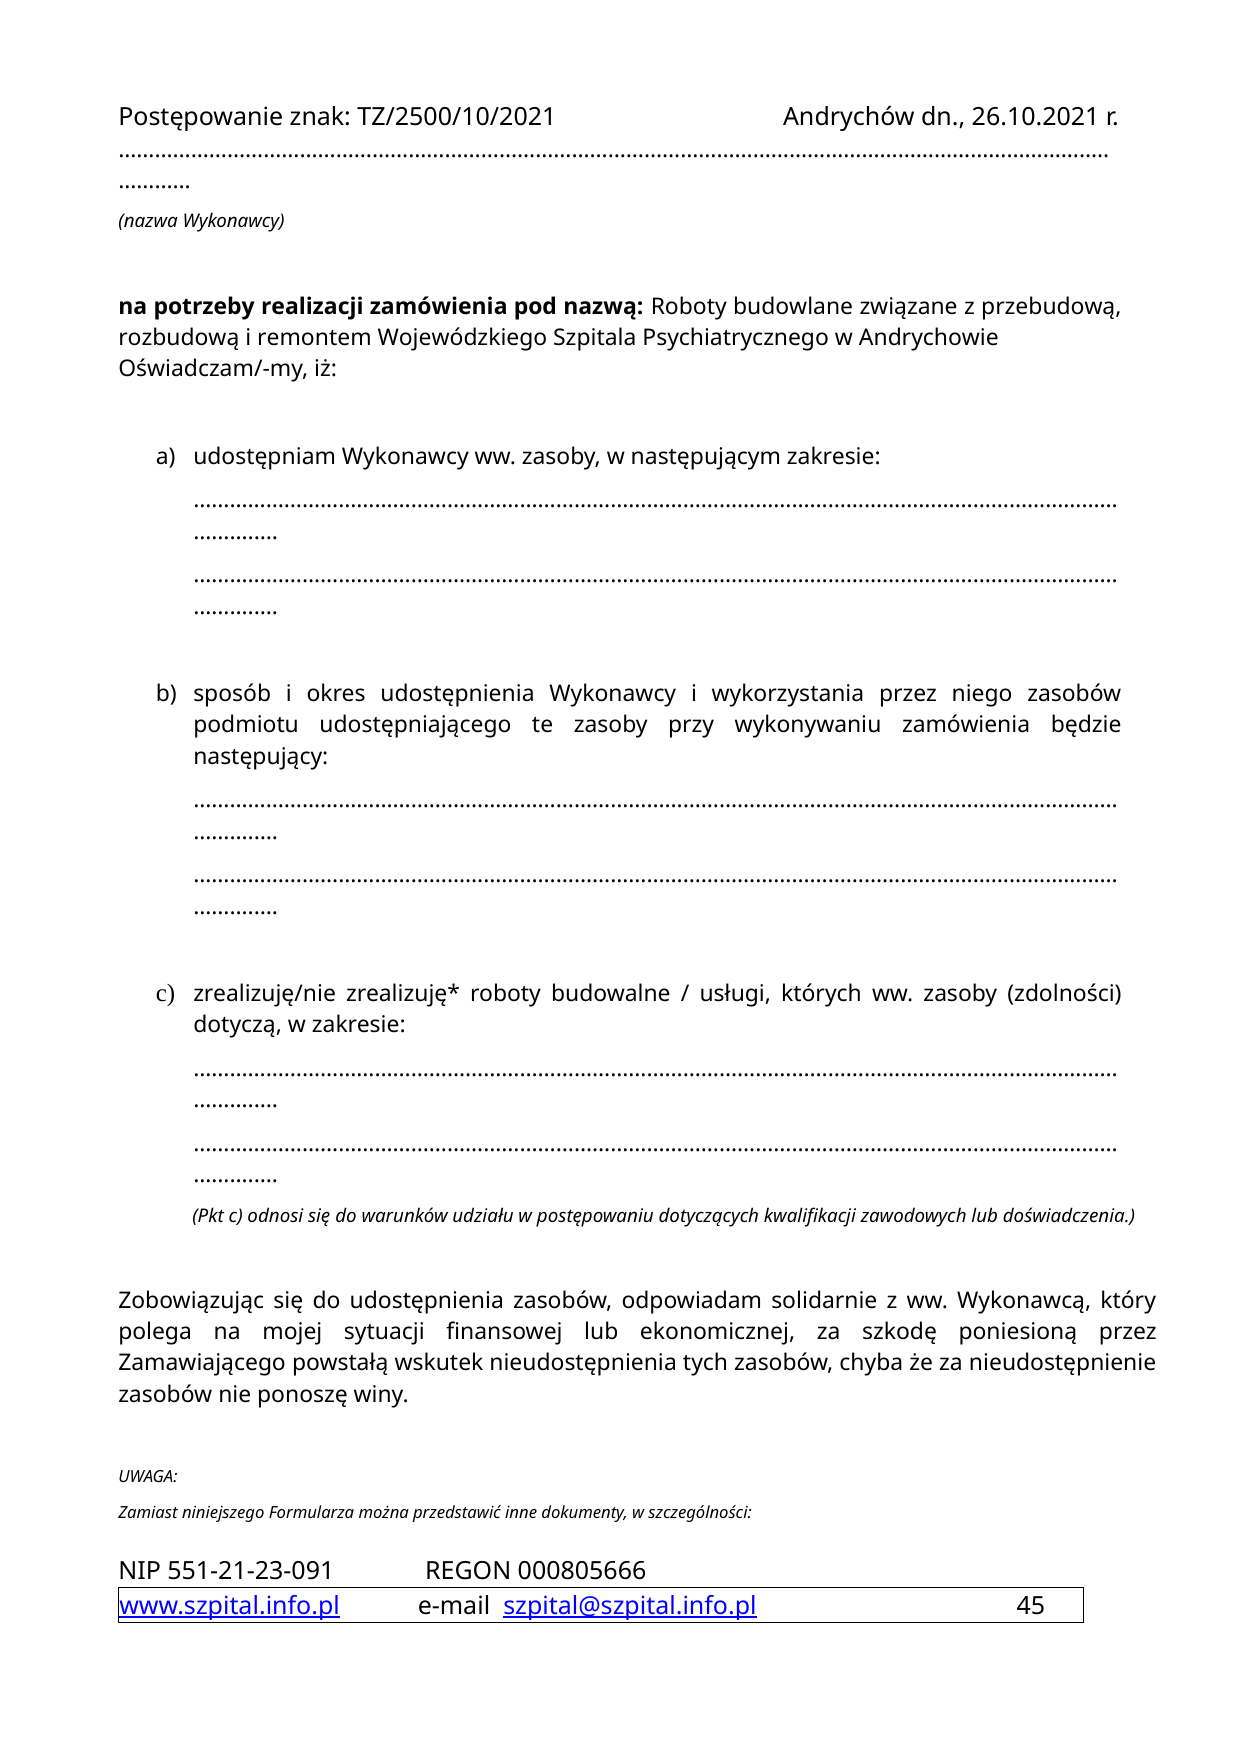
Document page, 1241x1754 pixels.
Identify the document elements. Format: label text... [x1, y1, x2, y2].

text UWAGA: [118, 1465, 1122, 1488]
text ………………………………………………………………………………………………………………………………………………..… [193, 858, 1122, 921]
text ………………………………………………………………………………………………………………………………………………..… [193, 1127, 1122, 1189]
text ………………………………………………………………………………………………………………………………………………..………… [118, 133, 1122, 195]
text ………………………………………………………………………………………………………………………………………………..… [193, 783, 1122, 846]
text Oświadczam/-my, iż: [118, 352, 1122, 383]
text ………………………………………………………………………………………………………………………………………………..… [193, 483, 1122, 546]
text na potrzeby realizacji zamówienia pod nazwą: Roboty budowlane związane z przebudową, rozbudową i remontem Wojewódzkiego Szpitala Psychiatrycznego w Andrychowie [118, 289, 1122, 352]
list sposób i okres udostępnienia Wykonawcy i wykorzystania przez niego zasobów podmiotu udostępniającego te zasoby przy wykonywaniu zamówienia będzie następujący: [156, 677, 1122, 771]
list udostępniam Wykonawcy ww. zasoby, w następującym zakresie: [156, 439, 1122, 471]
text Zamiast niniejszego Formularza można przedstawić inne dokumenty, w szczególności: [118, 1500, 1122, 1523]
list zrealizuję/nie zrealizuję* roboty budowalne / usługi, których ww. zasoby (zdolności) dotyczą, w zakresie: [156, 977, 1122, 1039]
text (nazwa Wykonawcy) [118, 208, 1122, 233]
text (Pkt c) odnosi się do warunków udziału w postępowaniu dotyczących kwalifikacji zawodowych lub doświadczenia.) [192, 1202, 1158, 1228]
text ………………………………………………………………………………………………………………………………………………..… [193, 558, 1122, 621]
text Zobowiązując się do udostępnienia zasobów, odpowiadam solidarnie z ww. Wykonawcą, który polega na mojej sytuacji finansowej lub ekonomicznej, za szkodę poniesioną przez Zamawiającego powstałą wskutek nieudostępnienia tych zasobów, chyba że za nieudostępnienie zasobów nie ponoszę winy. [118, 1284, 1158, 1409]
text ………………………………………………………………………………………………………………………………………………..… [193, 1052, 1122, 1114]
